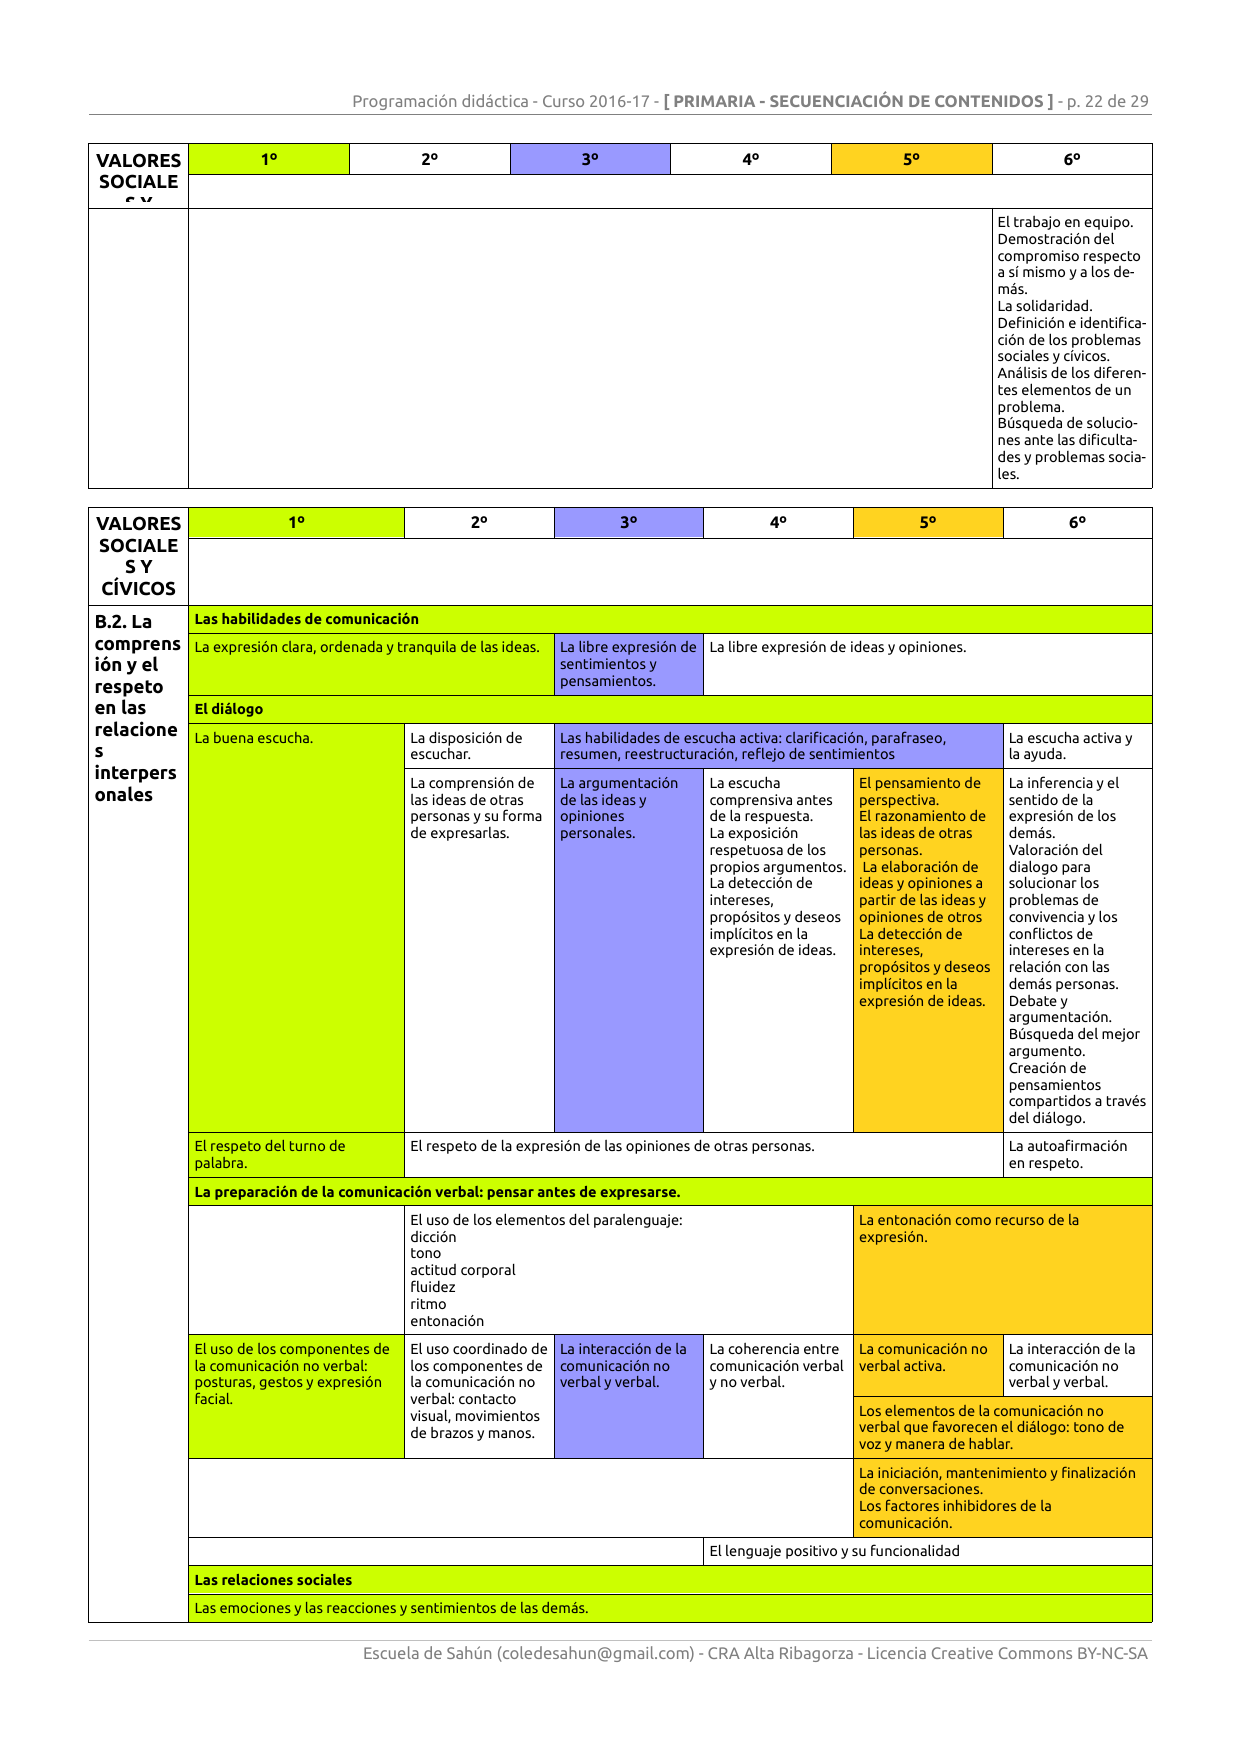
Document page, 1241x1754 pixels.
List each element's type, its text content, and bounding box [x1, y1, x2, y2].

table_cell El uso de los elementos del paralenguaje: dicción tono actitud corporal fluidez ritmo entonación [405, 1206, 853, 1334]
table_cell La argumentación de las ideas y opiniones personales. [555, 769, 703, 1132]
table_header 3º [555, 508, 703, 537]
table_header 1º [189, 144, 349, 174]
table_cell La buena escucha. [189, 724, 404, 1132]
table_header 6º [993, 144, 1152, 174]
table_cell La coherencia entre comunicación verbal y no verbal. [704, 1335, 853, 1458]
table_header 6º [1004, 508, 1152, 537]
table_cell La escucha activa y la ayuda. [1004, 724, 1152, 768]
table_cell Las relaciones sociales [189, 1566, 1152, 1593]
table_header VALORES SOCIALES Y CÍVICOS [89, 144, 188, 208]
table_header 5º [832, 144, 992, 174]
table_cell La escucha comprensiva antes de la respuesta. La exposición respetuosa de los propios argumentos. La detección de intereses, propósitos y deseos implícitos en la expresión de ideas. [704, 769, 853, 1132]
table_cell [189, 1206, 404, 1334]
table_cell [89, 209, 188, 487]
table_cell El diálogo [189, 696, 1152, 723]
table_cell Las habilidades de escucha activa: clarificación, parafraseo, resumen, reestructuración, reflejo de sentimientos [555, 724, 1003, 768]
table_cell El pensamiento de perspectiva. El razonamiento de las ideas de otras personas. La elaboración de ideas y opiniones a partir de las ideas y opiniones de otros La detección de intereses, propósitos y deseos implícitos en la expresión de ideas. [854, 769, 1003, 1132]
table_cell La inferencia y el sentido de la expresión de los demás. Valoración del dialogo para solucionar los problemas de convivencia y los conflictos de intereses en la relación con las demás personas. Debate y argumentación. Búsqueda del mejor argumento. Creación de pensamientos compartidos a través del diálogo. [1004, 769, 1152, 1132]
table_cell La comunicación no verbal activa. [854, 1335, 1003, 1396]
table_cell La preparación de la comunicación verbal: pensar antes de expresarse. [189, 1178, 1152, 1205]
table_cell Las emociones y las reacciones y sentimientos de las demás. [189, 1595, 1152, 1622]
table_cell El uso coordinado de los componentes de la comunicación no verbal: contacto visual, movimientos de brazos y manos. [405, 1335, 554, 1458]
table_cell [189, 1538, 703, 1565]
table_header 2º [405, 508, 554, 537]
table_header VALORES SOCIALES Y CÍVICOS [89, 508, 188, 604]
table_cell La disposición de escuchar. [405, 724, 554, 768]
table_cell [189, 1459, 853, 1537]
table_cell Las habilidades de comunicación [189, 606, 1152, 633]
table_cell La iniciación, mantenimiento y finalización de conversaciones. Los factores inhibidores de la comunicación. [854, 1459, 1152, 1537]
table_cell El uso de los componentes de la comunicación no verbal: posturas, gestos y expresión facial. [189, 1335, 404, 1458]
table_header 2º [350, 144, 510, 174]
table_cell Los elementos de la comunicación no verbal que favorecen el diálogo: tono de voz y manera de hablar. [854, 1397, 1152, 1458]
table_header 5º [854, 508, 1003, 537]
table_cell El trabajo en equipo. Demostración del compromiso respecto a sí mismo y a los de­más. La solidaridad. Definición e identifica­ción de los problemas sociales y cívicos. Análisis de los diferen­tes elementos de un problema. Búsqueda de solucio­nes ante las dificulta­des y problemas socia­les. [993, 209, 1152, 487]
table_header 4º [671, 144, 831, 174]
table_header 3º [511, 144, 670, 174]
table_cell La autoafirmación en respeto. [1004, 1133, 1152, 1177]
table_header 1º [189, 508, 404, 537]
table_cell [189, 175, 1152, 208]
table_cell La comprensión de las ideas de otras personas y su forma de expresarlas. [405, 769, 554, 1132]
table_cell La expresión clara, ordenada y tranquila de las ideas. [189, 634, 554, 695]
table_cell La interacción de la comunicación no verbal y verbal. [1004, 1335, 1152, 1396]
table_cell [189, 209, 992, 487]
table_cell El respeto de la expresión de las opiniones de otras personas. [405, 1133, 1003, 1177]
table_cell El lenguaje positivo y su funcionalidad [704, 1538, 1152, 1565]
table_cell La interacción de la comunicación no verbal y verbal. [555, 1335, 703, 1458]
table_cell La libre expresión de ideas y opiniones. [704, 634, 1152, 695]
table_cell [189, 539, 1152, 604]
table_cell El respeto del turno de palabra. [189, 1133, 404, 1177]
table_header 4º [704, 508, 853, 537]
table_cell La libre expresión de sentimientos y pensamientos. [555, 634, 703, 695]
table_cell B.2. La comprensión y el respeto en las relaciones interpersonales [89, 606, 188, 1622]
table_cell La entonación como recurso de la expresión. [854, 1206, 1152, 1334]
